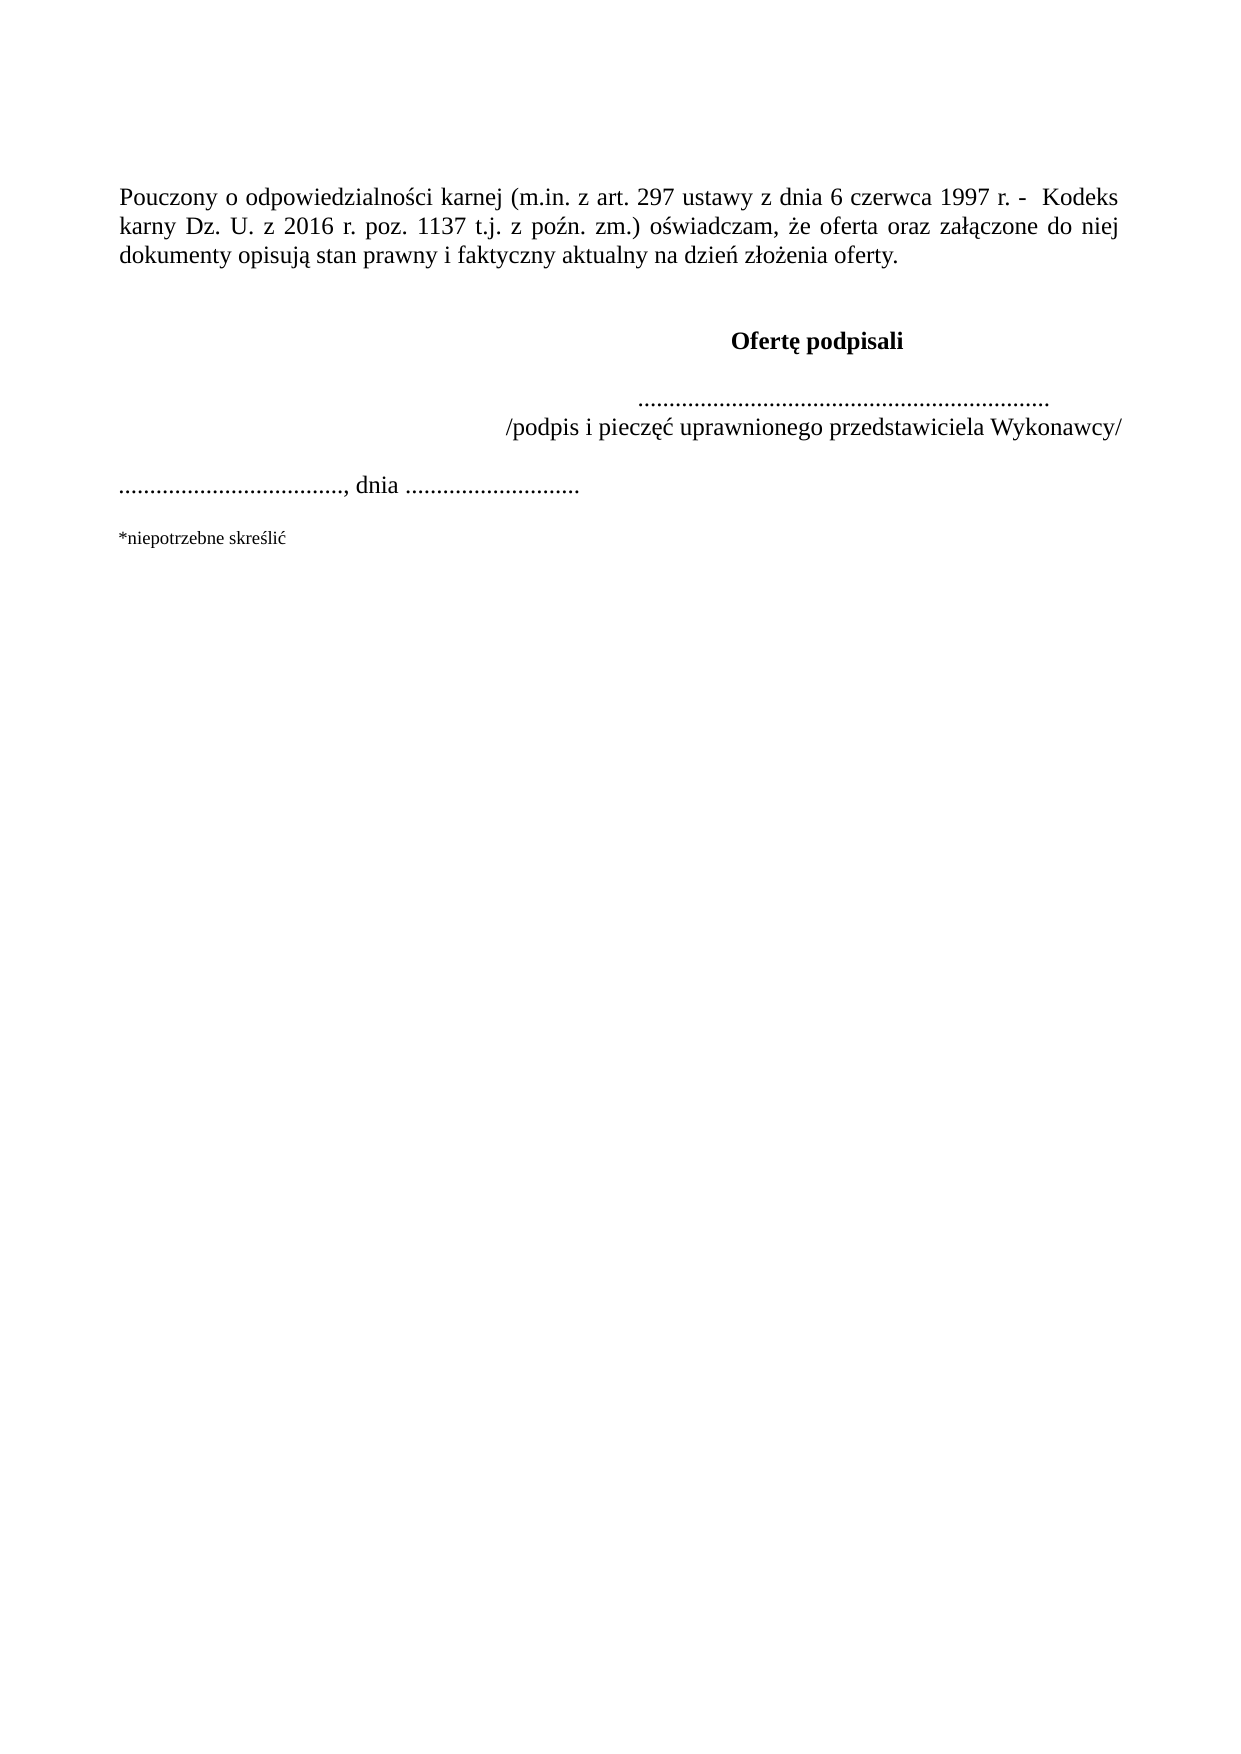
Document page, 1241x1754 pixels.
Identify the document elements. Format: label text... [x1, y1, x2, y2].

text Pouczony o odpowiedzialności karnej (m.in. z art. 297 ustawy z dnia 6 czerwca 1997 r. - Kodeks karny Dz. U. z 2016 r. poz. 1137 t.j. z poźn. zm.) oświadczam, że oferta oraz załączone do niej dokumenty opisują stan prawny i faktyczny aktualny na dzień złożenia oferty. [119, 182, 1120, 268]
text ...................................., dnia ............................ [118, 470, 1122, 498]
text .................................................................. [118, 383, 1122, 412]
text *niepotrzebne skreślić [118, 527, 1122, 549]
text /podpis i pieczęć uprawnionego przedstawiciela Wykonawcy/ [118, 412, 1122, 441]
text Ofertę podpisali [118, 326, 1122, 355]
